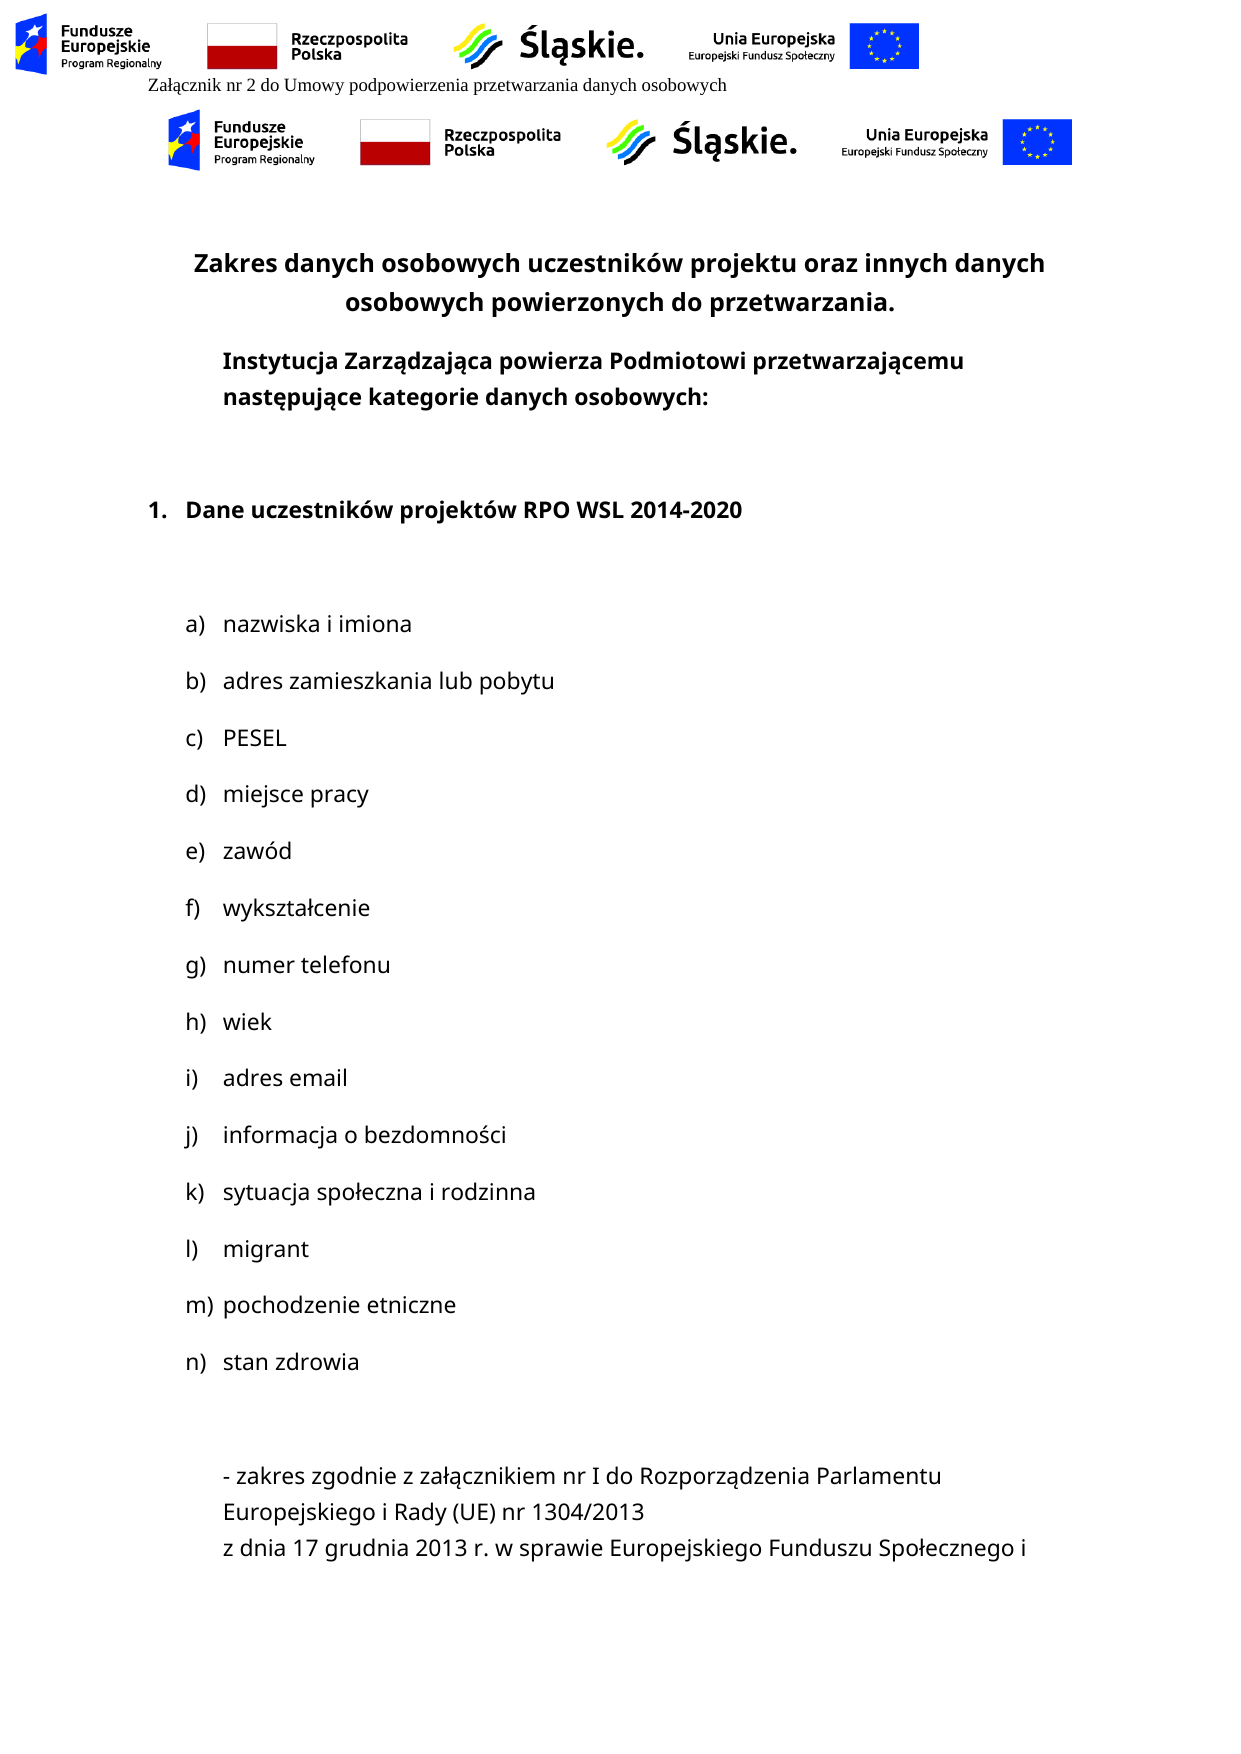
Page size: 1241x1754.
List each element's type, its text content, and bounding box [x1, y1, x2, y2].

list Instytucja Zarządzająca powierza Podmiotowi przetwarzającemu następujące kategorie danych osobowych: [223, 345, 1093, 412]
text Zakres danych osobowych uczestników projektu oraz innych danych osobowych powierzonych do przetwarzania. [148, 246, 1093, 319]
list informacja o bezdomności [185, 1119, 1093, 1150]
list miejsce pracy [185, 778, 1093, 809]
picture [0, 0, 934, 89]
list wiek [185, 1005, 1093, 1037]
list wykształcenie [185, 892, 1093, 923]
list numer telefonu [185, 949, 1093, 980]
list nazwiska i imiona [185, 608, 1093, 639]
list - zakres zgodnie z załącznikiem nr I do Rozporządzenia Parlamentu Europejskiego i Rady (UE) nr 1304/2013 z dnia 17 grudnia 2013 r. w sprawie Europejskiego Funduszu Społecznego i [223, 1459, 1093, 1563]
list PESEL [185, 722, 1093, 753]
picture [153, 95, 1087, 185]
list adres email [185, 1062, 1093, 1093]
list adres zamieszkania lub pobytu [185, 665, 1093, 696]
list Dane uczestników projektów RPO WSL 2014-2020 [148, 494, 1093, 526]
list sytuacja społeczna i rodzinna [185, 1176, 1093, 1207]
list pochodzenie etniczne [185, 1289, 1093, 1321]
list migrant [185, 1232, 1093, 1264]
list stan zdrowia [185, 1346, 1093, 1377]
list zawód [185, 835, 1093, 866]
